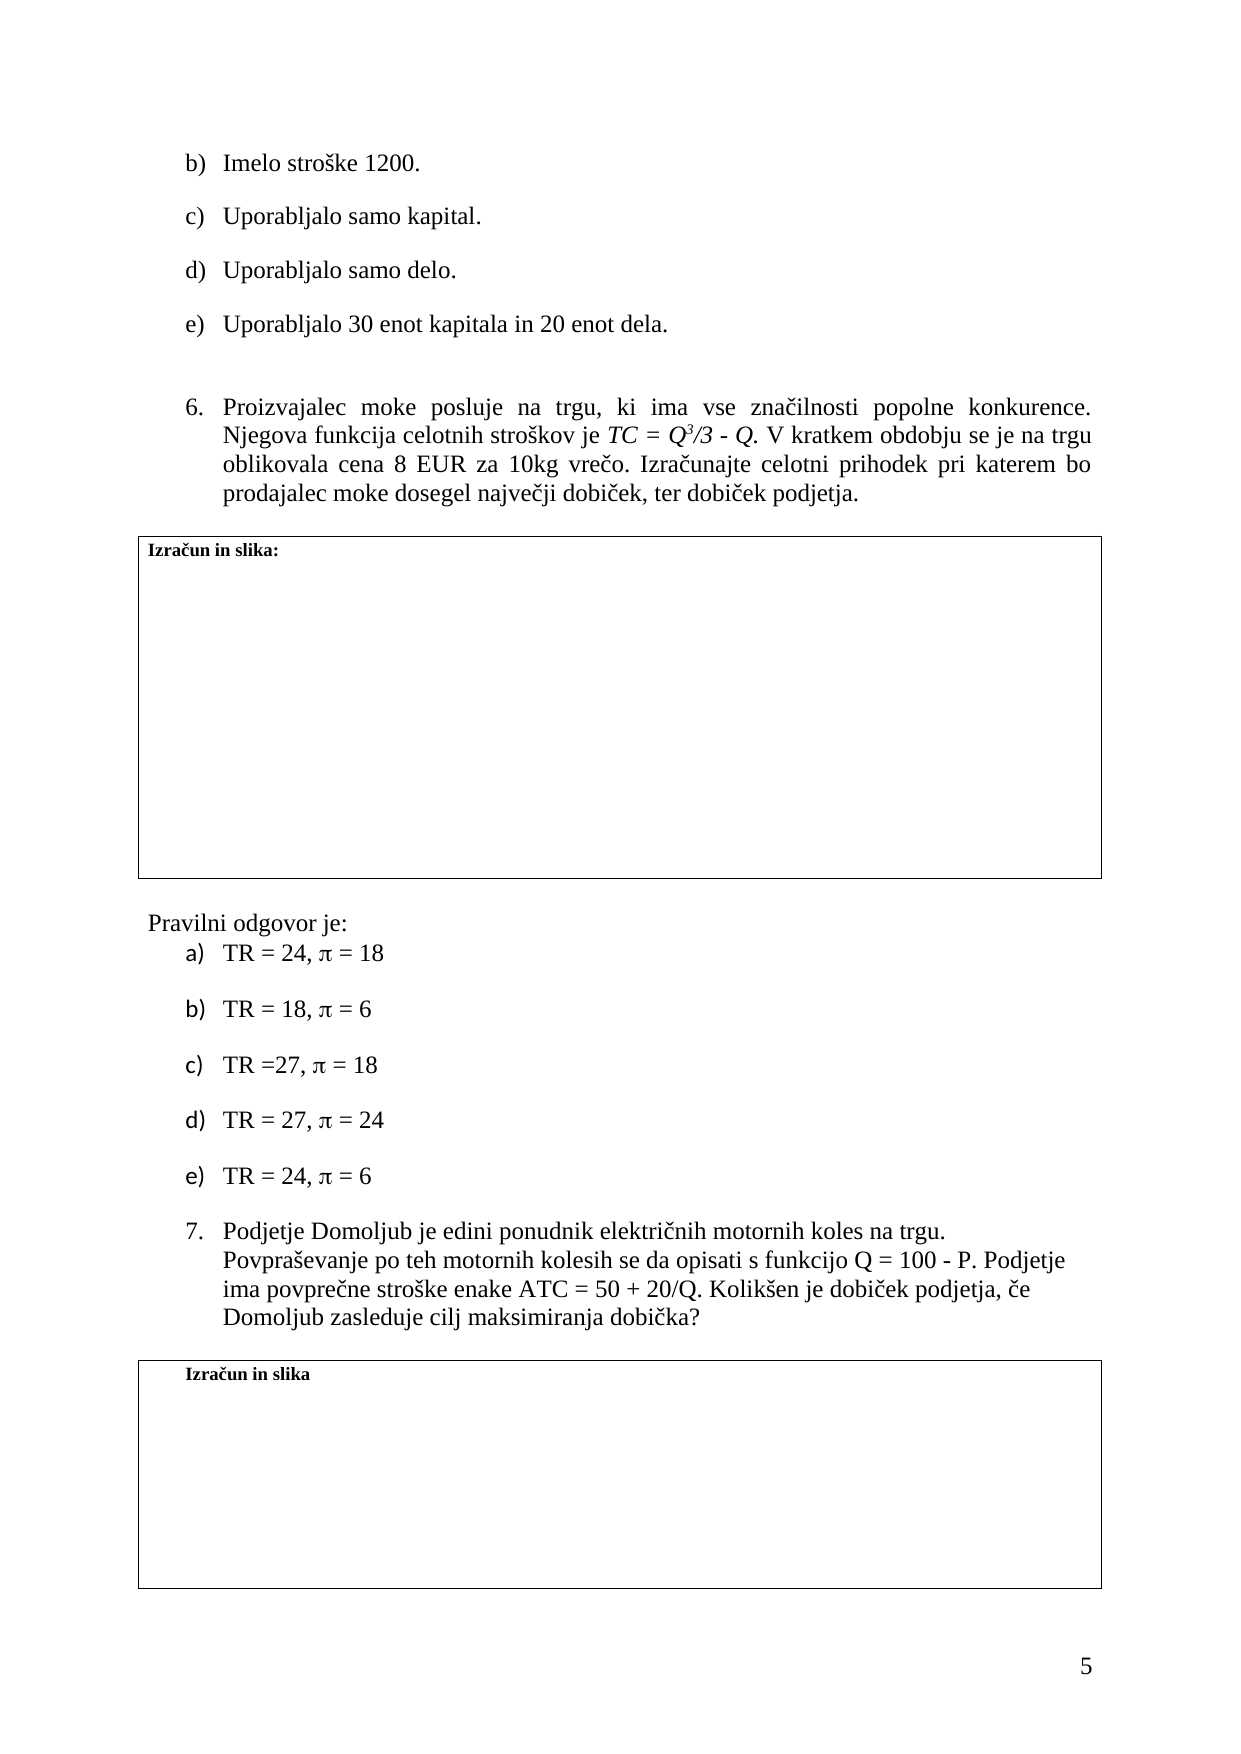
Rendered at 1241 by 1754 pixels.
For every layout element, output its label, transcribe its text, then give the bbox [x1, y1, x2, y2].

text Pravilni odgovor je: [148, 908, 1093, 937]
list Uporabljalo samo delo. [185, 255, 1093, 284]
list Imelo stroške 1200. [185, 148, 1093, 176]
list Proizvajalec moke posluje na trgu, ki ima vse značilnosti popolne konkurence. Njegova funkcija celotnih stroškov je TC = Q3/3 - Q. V kratkem obdobju se je na trgu oblikovala cena 8 EUR za 10kg vrečo. Izračunajte celotni prihodek pri katerem bo prodajalec moke dosegel največji dobiček, ter dobiček podjetja. [185, 392, 1093, 507]
list TR = 24,  = 18 [185, 937, 1093, 968]
list Uporabljalo 30 enot kapitala in 20 enot dela. [185, 309, 1093, 338]
list TR = 24,  = 6 [185, 1160, 1093, 1191]
list TR = 27,  = 24 [185, 1104, 1093, 1135]
list TR = 18,  = 6 [185, 993, 1093, 1023]
list Uporabljalo samo kapital. [185, 201, 1093, 230]
list Podjetje Domoljub je edini ponudnik električnih motornih koles na trgu. Povpraševanje po teh motornih kolesih se da opisati s funkcijo Q = 100 - P. Podjetje ima povprečne stroške enake ATC = 50 + 20/Q. Kolikšen je dobiček podjetja, če Domoljub zasleduje cilj maksimiranja dobička? [185, 1216, 1093, 1331]
list TR =27,  = 18 [185, 1049, 1093, 1079]
text Izračun in slika: [139, 537, 1101, 560]
text Izračun in slika [139, 1361, 1101, 1385]
